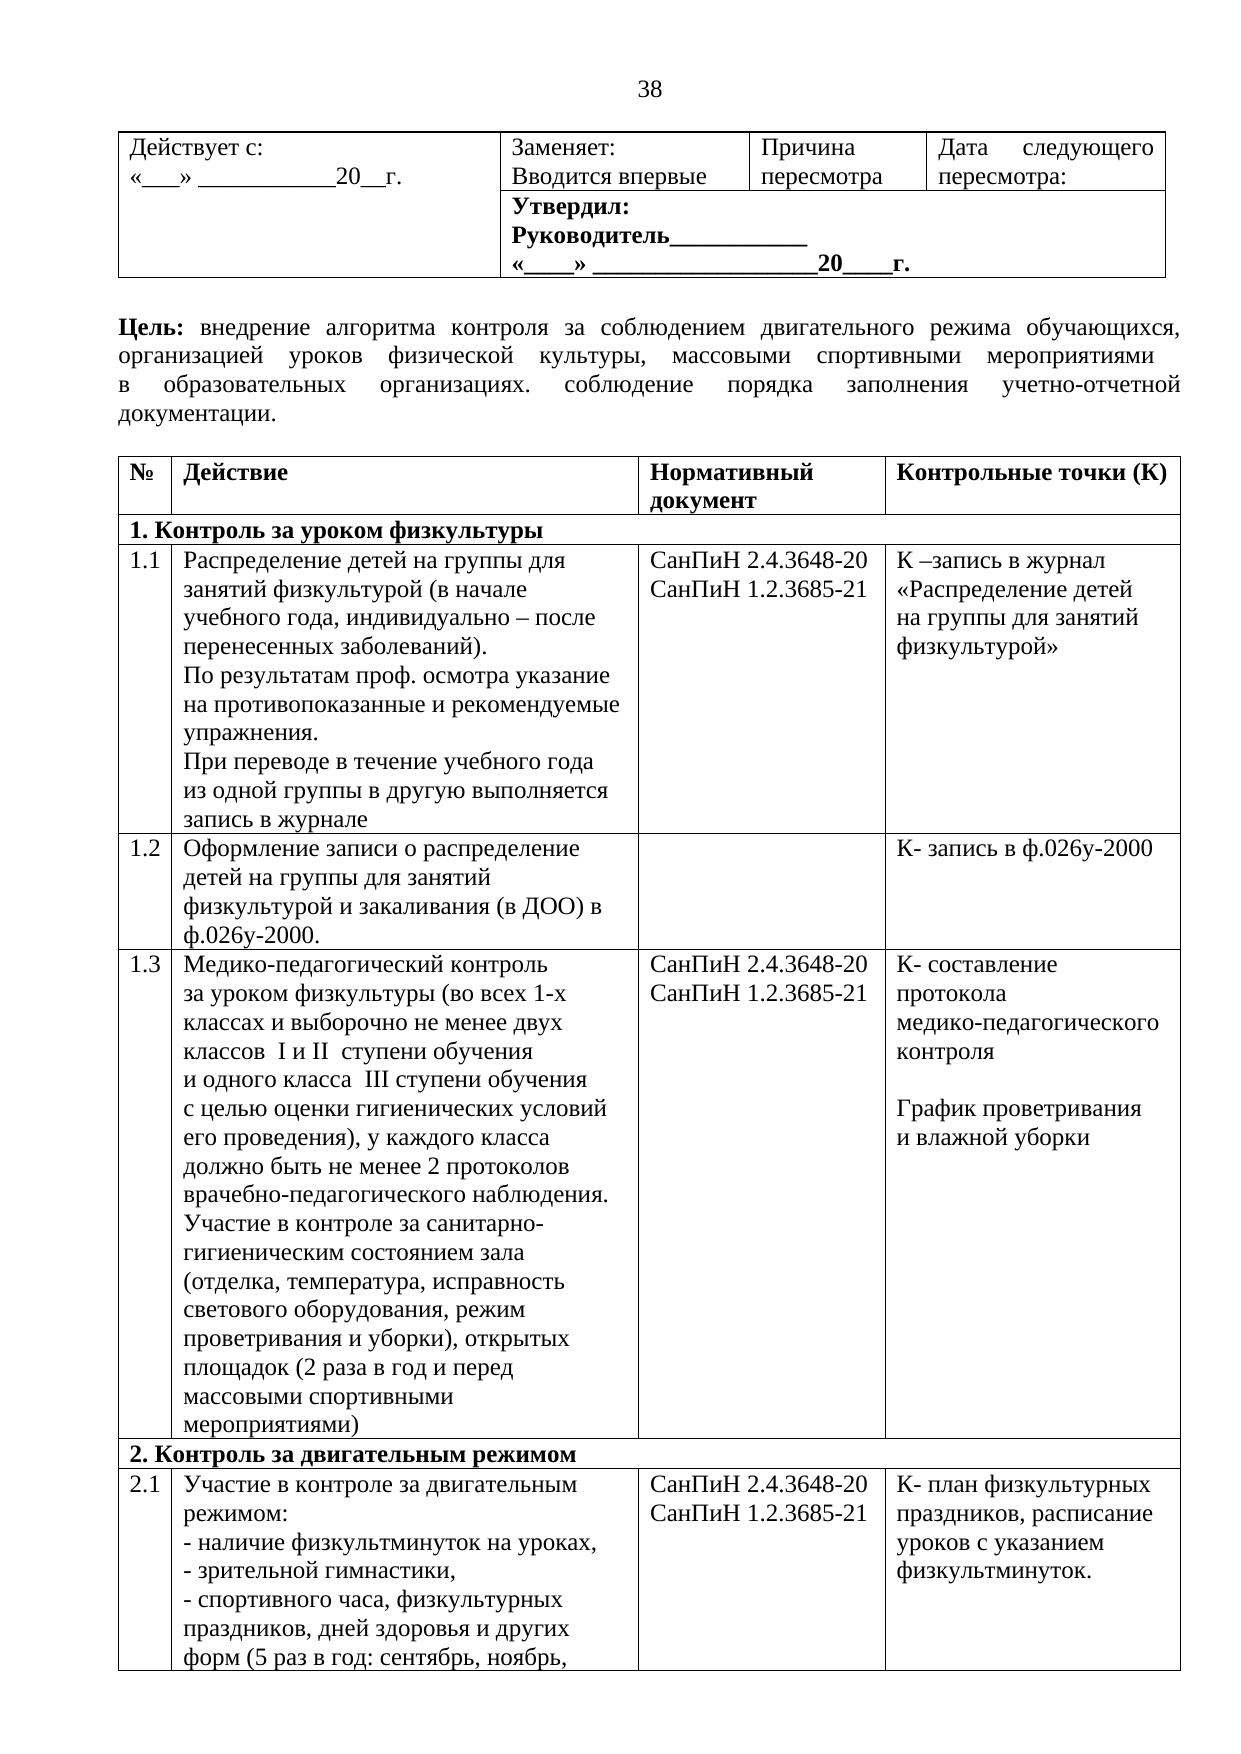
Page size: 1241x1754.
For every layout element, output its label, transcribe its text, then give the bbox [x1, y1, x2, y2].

table_cell Распределение детей на группы для занятий физкультурой (в начале учебного года, индивидуально – после перенесенных заболеваний). По результатам проф. осмотра указание на противопоказанные и рекомендуемые упражнения. При переводе в течение учебного года из одной группы в другую выполняется запись в журнале [172, 545, 638, 832]
table_cell Участие в контроле за двигательным режимом: - наличие физкультминуток на уроках, - зрительной гимнастики, - спортивного часа, физкультурных праздников, дней здоровья и других форм (5 раз в год: сентябрь, ноябрь, [172, 1469, 638, 1670]
table_cell Медико-педагогический контроль за уроком физкультуры (во всех 1-х классах и выборочно не менее двух классов I и II ступени обучения и одного класса III ступени обучения с целью оценки гигиенических условий его проведения), у каждого класса должно быть не менее 2 протоколов врачебно-педагогического наблюдения. Участие в контроле за санитарно-гигиеническим состоянием зала (отделка, температура, исправность светового оборудования, режим проветривания и уборки), открытых площадок (2 раза в год и перед массовыми спортивными мероприятиями) [172, 950, 638, 1438]
table_cell Оформление записи о распределение детей на группы для занятий физкультурой и закаливания (в ДОО) в ф.026у-2000. [172, 834, 638, 948]
table_header Контрольные точки (К) [886, 457, 1180, 514]
table_cell К –запись в журнал «Распределение детей на группы для занятий физкультурой» [886, 545, 1180, 832]
table_header Действие [172, 457, 638, 514]
table_cell Причина пересмотра [750, 133, 926, 190]
table_header Нормативный документ [639, 457, 885, 514]
table_cell 1.1 [119, 545, 171, 832]
table_cell [639, 834, 885, 948]
table_cell 1. Контроль за уроком физкультуры [119, 515, 1180, 544]
table_cell 2. Контроль за двигательным режимом [119, 1439, 1180, 1468]
table_cell 1.3 [119, 950, 171, 1438]
table_cell 1.2 [119, 834, 171, 948]
table_cell К- план физкультурных праздников, расписание уроков с указанием физкультминуток. [886, 1469, 1180, 1670]
table_cell Заменяет: Вводится впервые [501, 133, 749, 190]
table_cell Действует с: «___» ___________20__г. [119, 133, 500, 277]
table_cell Утвердил: Руководитель___________ «____» __________________20____г. [501, 191, 1165, 277]
table_cell 2.1 [119, 1469, 171, 1670]
table_cell К- составление протокола медико-педагогического контроля График проветривания и влажной уборки [886, 950, 1180, 1438]
table_cell СанПиН 2.4.3648-20 СанПиН 1.2.3685-21 [639, 545, 885, 832]
table_cell Дата следующего пересмотра: [927, 133, 1165, 190]
table_cell СанПиН 2.4.3648-20 СанПиН 1.2.3685-21 [639, 1469, 885, 1670]
table_cell К- запись в ф.026у-2000 [886, 834, 1180, 948]
table_header № [119, 457, 171, 514]
table_cell СанПиН 2.4.3648-20 СанПиН 1.2.3685-21 [639, 950, 885, 1438]
text Цель: внедрение алгоритма контроля за соблюдением двигательного режима обучающихся, организацией уроков физической культуры, массовыми спортивными мероприятиями в образовательных организациях. соблюдение порядка заполнения учетно-отчетной документации. [118, 312, 1181, 427]
